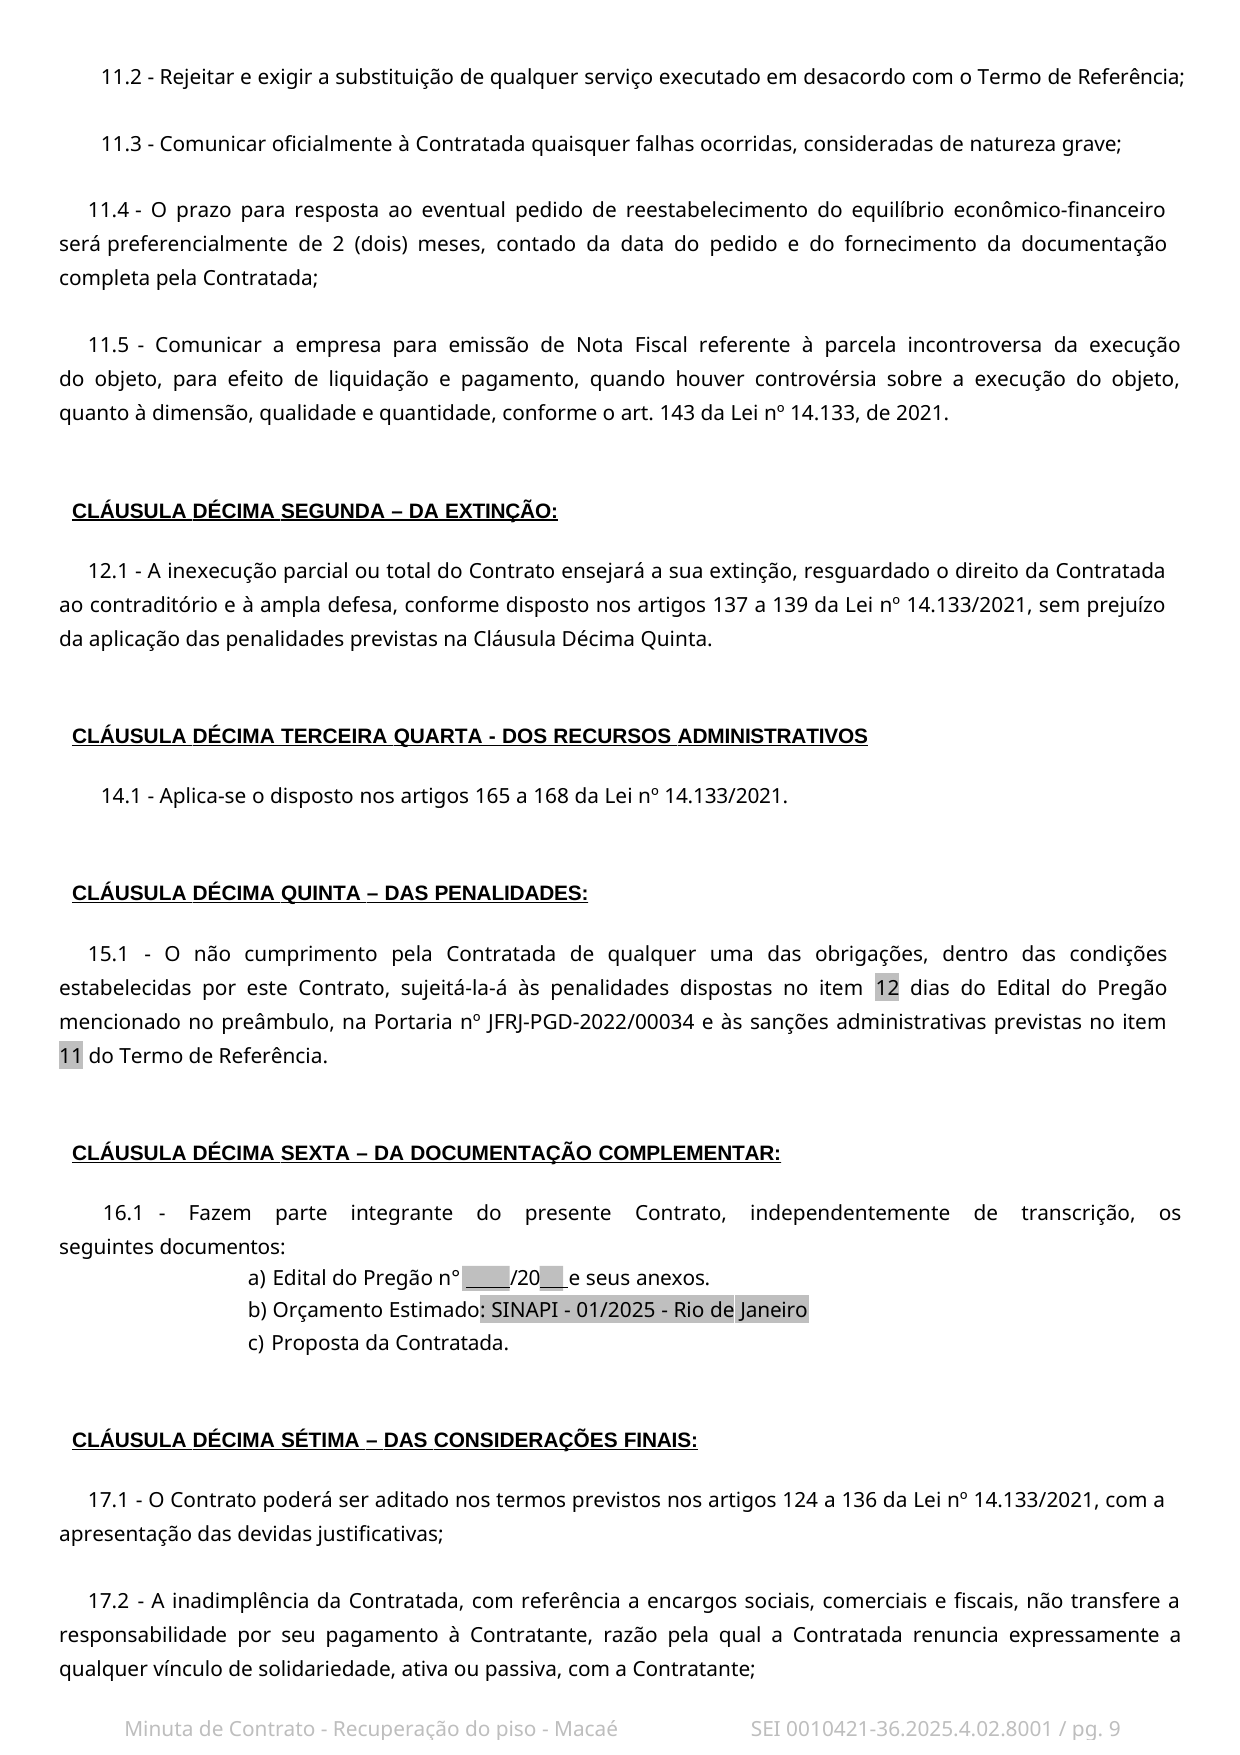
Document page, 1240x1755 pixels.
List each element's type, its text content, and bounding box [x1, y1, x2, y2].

list - Rejeitar e exigir a substituição de qualquer serviço executado em desacordo com o Termo de Referência; [101, 62, 1195, 91]
list - A inadimplência da Contratada, com referência a encargos sociais, comerciais e fiscais, não transfere a responsabilidade por seu pagamento à Contratante, razão pela qual a Contratada renuncia expressamente a qualquer vínculo de solidariedade, ativa ou passiva, com a Contratante; [59, 1586, 1181, 1683]
list - Comunicar oficialmente à Contratada quaisquer falhas ocorridas, consideradas de natureza grave; [101, 129, 1195, 157]
list - O não cumprimento pela Contratada de qualquer uma das obrigações, dentro das condições estabelecidas por este Contrato, sujeitá-la-á às penalidades dispostas no item 12 dias do Edital do Pregão mencionado no preâmbulo, na Portaria nº JFRJ-PGD-2022/00034 e às sanções administrativas previstas no item 11 do Termo de Referência. [59, 939, 1168, 1069]
list - O Contrato poderá ser aditado nos termos previstos nos artigos 124 a 136 da Lei nº 14.133/2021, com a apresentação das devidas justificativas; [59, 1485, 1167, 1548]
list - Fazem parte integrante do presente Contrato, independentemente de transcrição, os seguintes documentos: [59, 1198, 1181, 1261]
subtitle CLÁUSULA DÉCIMA SEXTA – DA DOCUMENTAÇÃO COMPLEMENTAR: [72, 1141, 1195, 1165]
list - O prazo para resposta ao eventual pedido de reestabelecimento do equilíbrio econômico-financeiro será preferencialmente de 2 (dois) meses, contado da data do pedido e do fornecimento da documentação completa pela Contratada; [59, 195, 1167, 292]
list Proposta da Contratada. [248, 1328, 1195, 1357]
list Edital do Pregão n° /20 e seus anexos. [248, 1267, 462, 1290]
list Orçamento Estimado: SINAPI - 01/2025 - Rio de Janeiro [248, 1295, 1195, 1323]
list - Aplica-se o disposto nos artigos 165 a 168 da Lei nº 14.133/2021. [101, 782, 1195, 810]
list - Comunicar a empresa para emissão de Nota Fiscal referente à parcela incontroversa da execução do objeto, para efeito de liquidação e pagamento, quando houver controvérsia sobre a execução do objeto, quanto à dimensão, qualidade e quantidade, conforme o art. 143 da Lei nº 14.133, de 2021. [59, 330, 1181, 427]
subtitle CLÁUSULA DÉCIMA TERCEIRA QUARTA - DOS RECURSOS ADMINISTRATIVOS [72, 724, 1195, 748]
list - A inexecução parcial ou total do Contrato ensejará a sua extinção, resguardado o direito da Contratada ao contraditório e à ampla defesa, conforme disposto nos artigos 137 a 139 da Lei nº 14.133/2021, sem prejuízo da aplicação das penalidades previstas na Cláusula Décima Quinta. [59, 556, 1167, 652]
list Edital do Pregão n° /20 e seus anexos. [564, 1267, 1195, 1290]
subtitle CLÁUSULA DÉCIMA QUINTA – DAS PENALIDADES: [72, 881, 1195, 905]
subtitle CLÁUSULA DÉCIMA SEGUNDA – DA EXTINÇÃO: [72, 498, 1195, 522]
subtitle CLÁUSULA DÉCIMA SÉTIMA – DAS CONSIDERAÇÕES FINAIS: [72, 1428, 1195, 1452]
